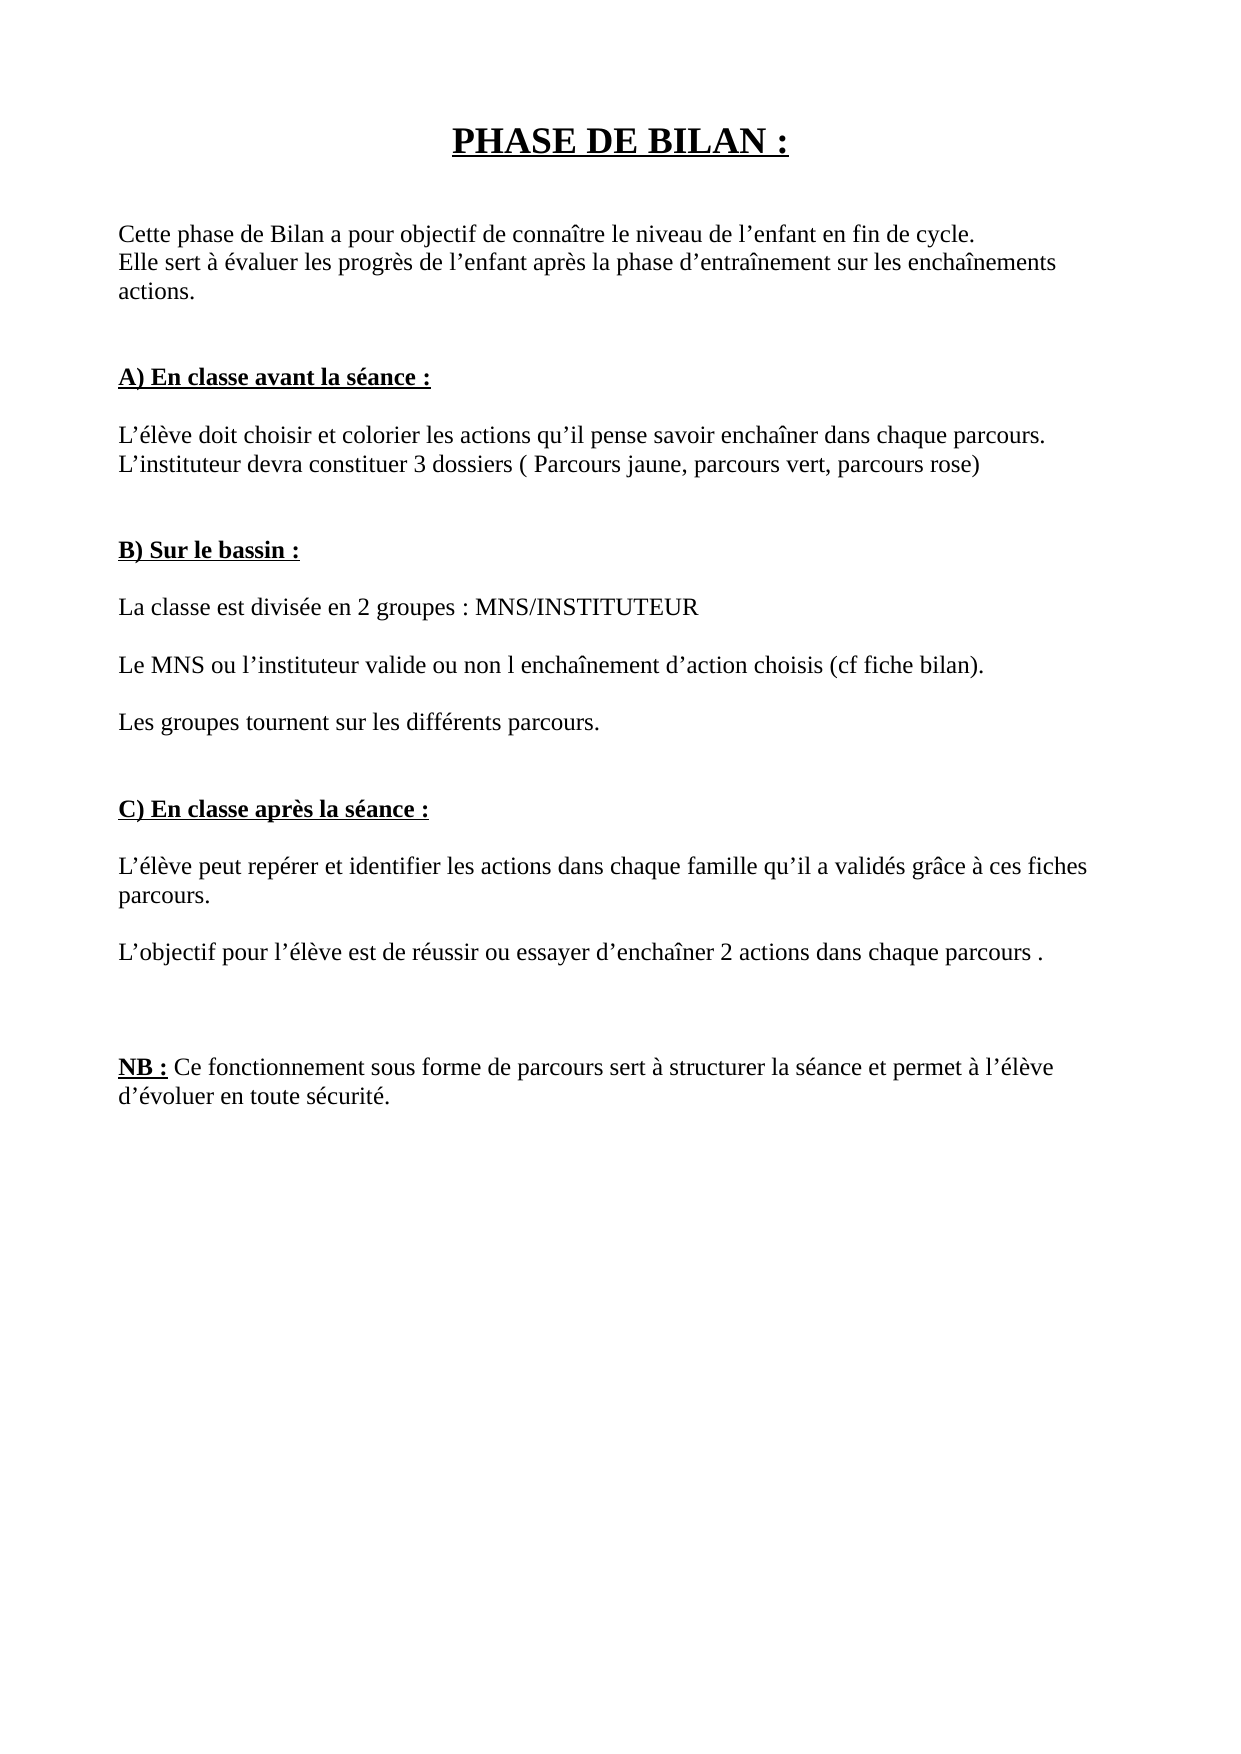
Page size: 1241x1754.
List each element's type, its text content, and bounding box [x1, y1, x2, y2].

text La classe est divisée en 2 groupes : MNS/INSTITUTEUR [118, 592, 1122, 621]
text Le MNS ou l’instituteur valide ou non l enchaînement d’action choisis (cf fiche bilan). [118, 650, 1122, 679]
text B) Sur le bassin : [118, 535, 1122, 564]
text PHASE DE BILAN : [118, 118, 1122, 161]
text NB : Ce fonctionnement sous forme de parcours sert à structurer la séance et permet à l’élève d’évoluer en toute sécurité. [118, 1052, 1122, 1110]
text A) En classe avant la séance : [118, 362, 1122, 391]
text Cette phase de Bilan a pour objectif de connaître le niveau de l’enfant en fin de cycle. [118, 219, 1122, 247]
text L’élève doit choisir et colorier les actions qu’il pense savoir enchaîner dans chaque parcours. [118, 420, 1122, 449]
text C) En classe après la séance : [118, 794, 1122, 822]
text Elle sert à évaluer les progrès de l’enfant après la phase d’entraînement sur les enchaînements actions. [118, 247, 1122, 305]
text L’élève peut repérer et identifier les actions dans chaque famille qu’il a validés grâce à ces fiches parcours. [118, 851, 1122, 909]
text L’objectif pour l’élève est de réussir ou essayer d’enchaîner 2 actions dans chaque parcours . [118, 937, 1122, 966]
text L’instituteur devra constituer 3 dossiers ( Parcours jaune, parcours vert, parcours rose) [118, 449, 1122, 477]
text Les groupes tournent sur les différents parcours. [118, 707, 1122, 736]
